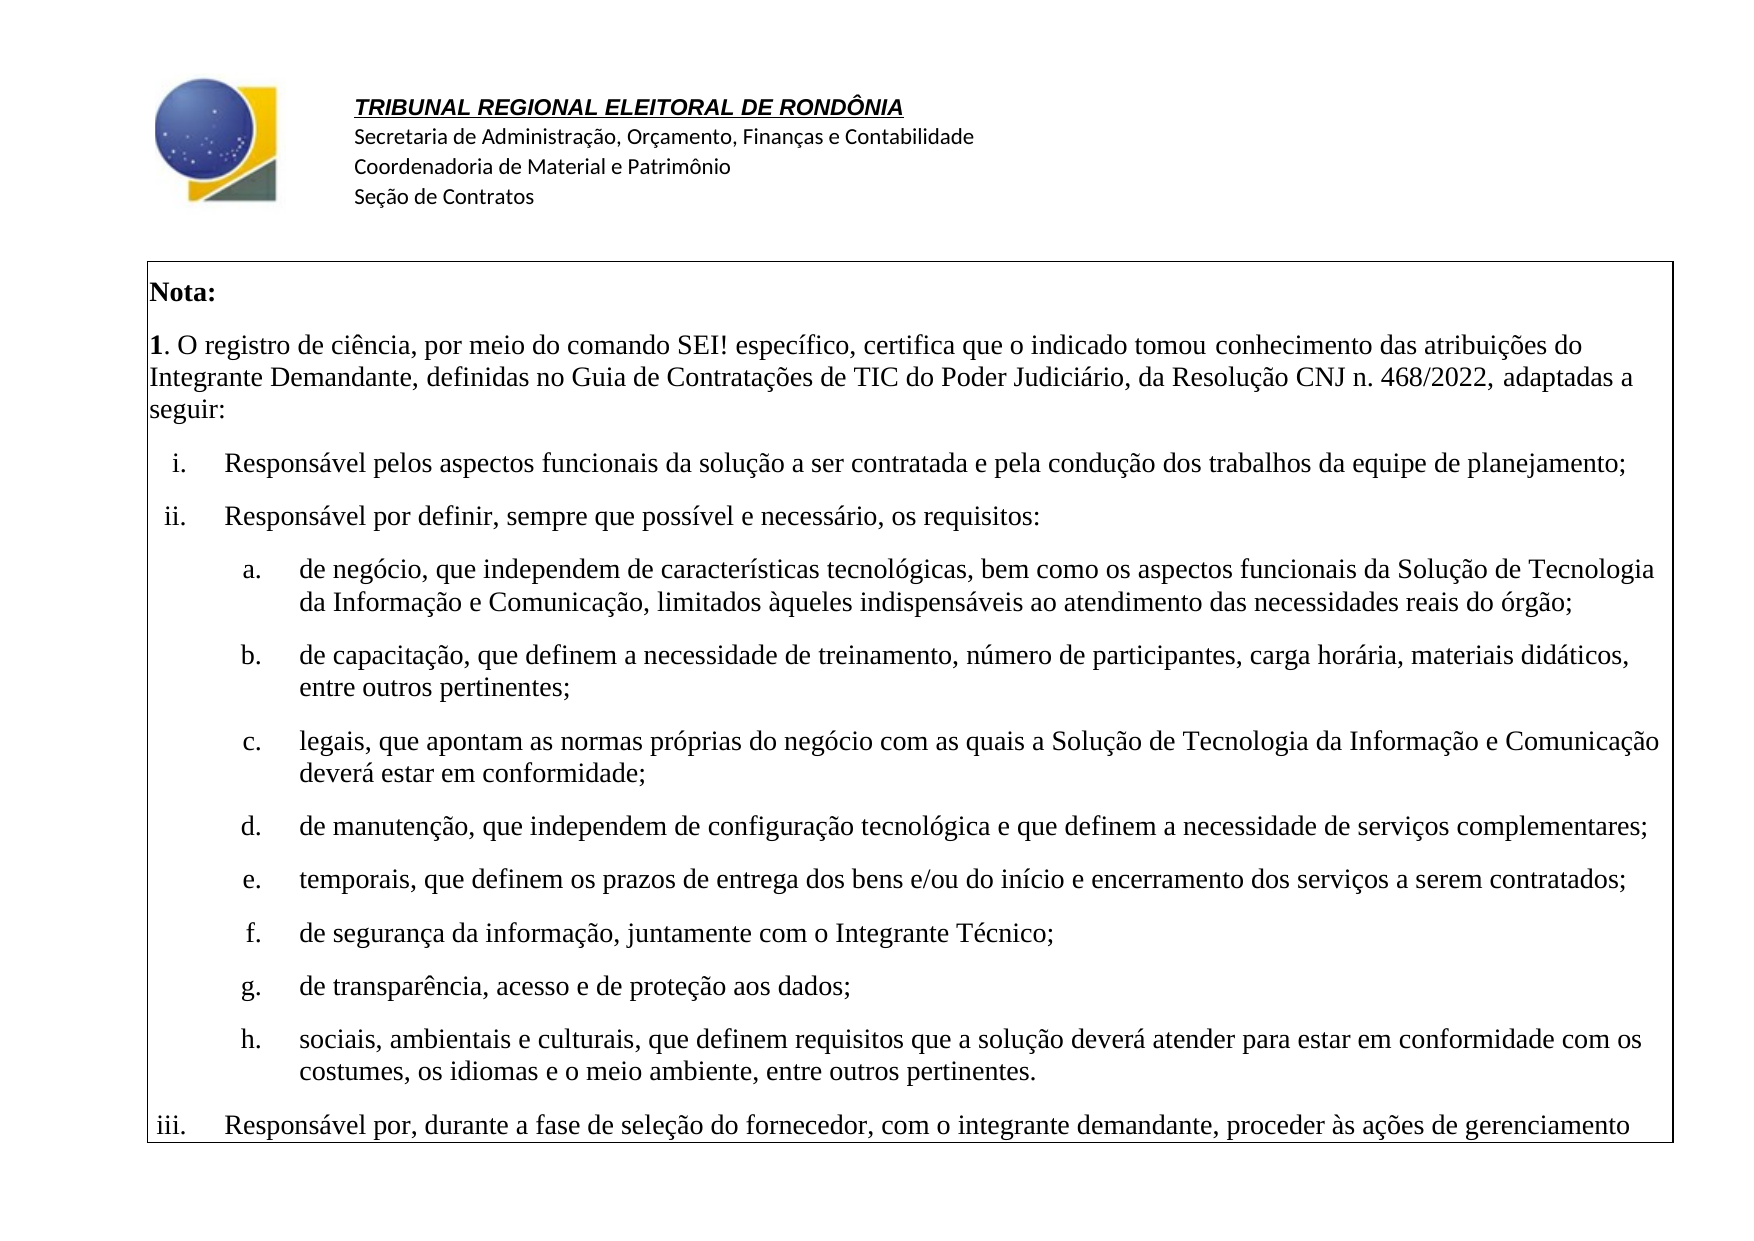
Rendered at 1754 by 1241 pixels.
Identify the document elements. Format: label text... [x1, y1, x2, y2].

table_cell Nota: 1. O registro de ciência, por meio do comando SEI! específico, certifica que o indicado tomou conhecimento das atribuições do Integrante Demandante, definidas no Guia de Contratações de TIC do Poder Judiciário, da Resolução CNJ n. 468/2022, adaptadas a seguir: Responsável pelos aspectos funcionais da solução a ser contratada e pela condução dos trabalhos da equipe de planejamento; Responsável por definir, sempre que possível e necessário, os requisitos: de negócio, que independem de características tecnológicas, bem como os aspectos funcionais da Solução de Tecnologia da Informação e Comunicação, limitados àqueles indispensáveis ao atendimento das necessidades reais do órgão; de capacitação, que definem a necessidade de treinamento, número de participantes, carga horária, materiais didáticos, entre outros pertinentes; legais, que apontam as normas próprias do negócio com as quais a Solução de Tecnologia da Informação e Comunicação deverá estar em conformidade; de manutenção, que independem de configuração tecnológica e que definem a necessidade de serviços complementares; temporais, que definem os prazos de entrega dos bens e/ou do início e encerramento dos serviços a serem contratados; de segurança da informação, juntamente com o Integrante Técnico; de transparência, acesso e de proteção aos dados; sociais, ambientais e culturais, que definem requisitos que a solução deverá atender para estar em conformidade com os costumes, os idiomas e o meio ambiente, entre outros pertinentes. Responsável por, durante a fase de seleção do fornecedor, com o integrante demandante, proceder às ações de gerenciamento [148, 262, 1672, 1142]
